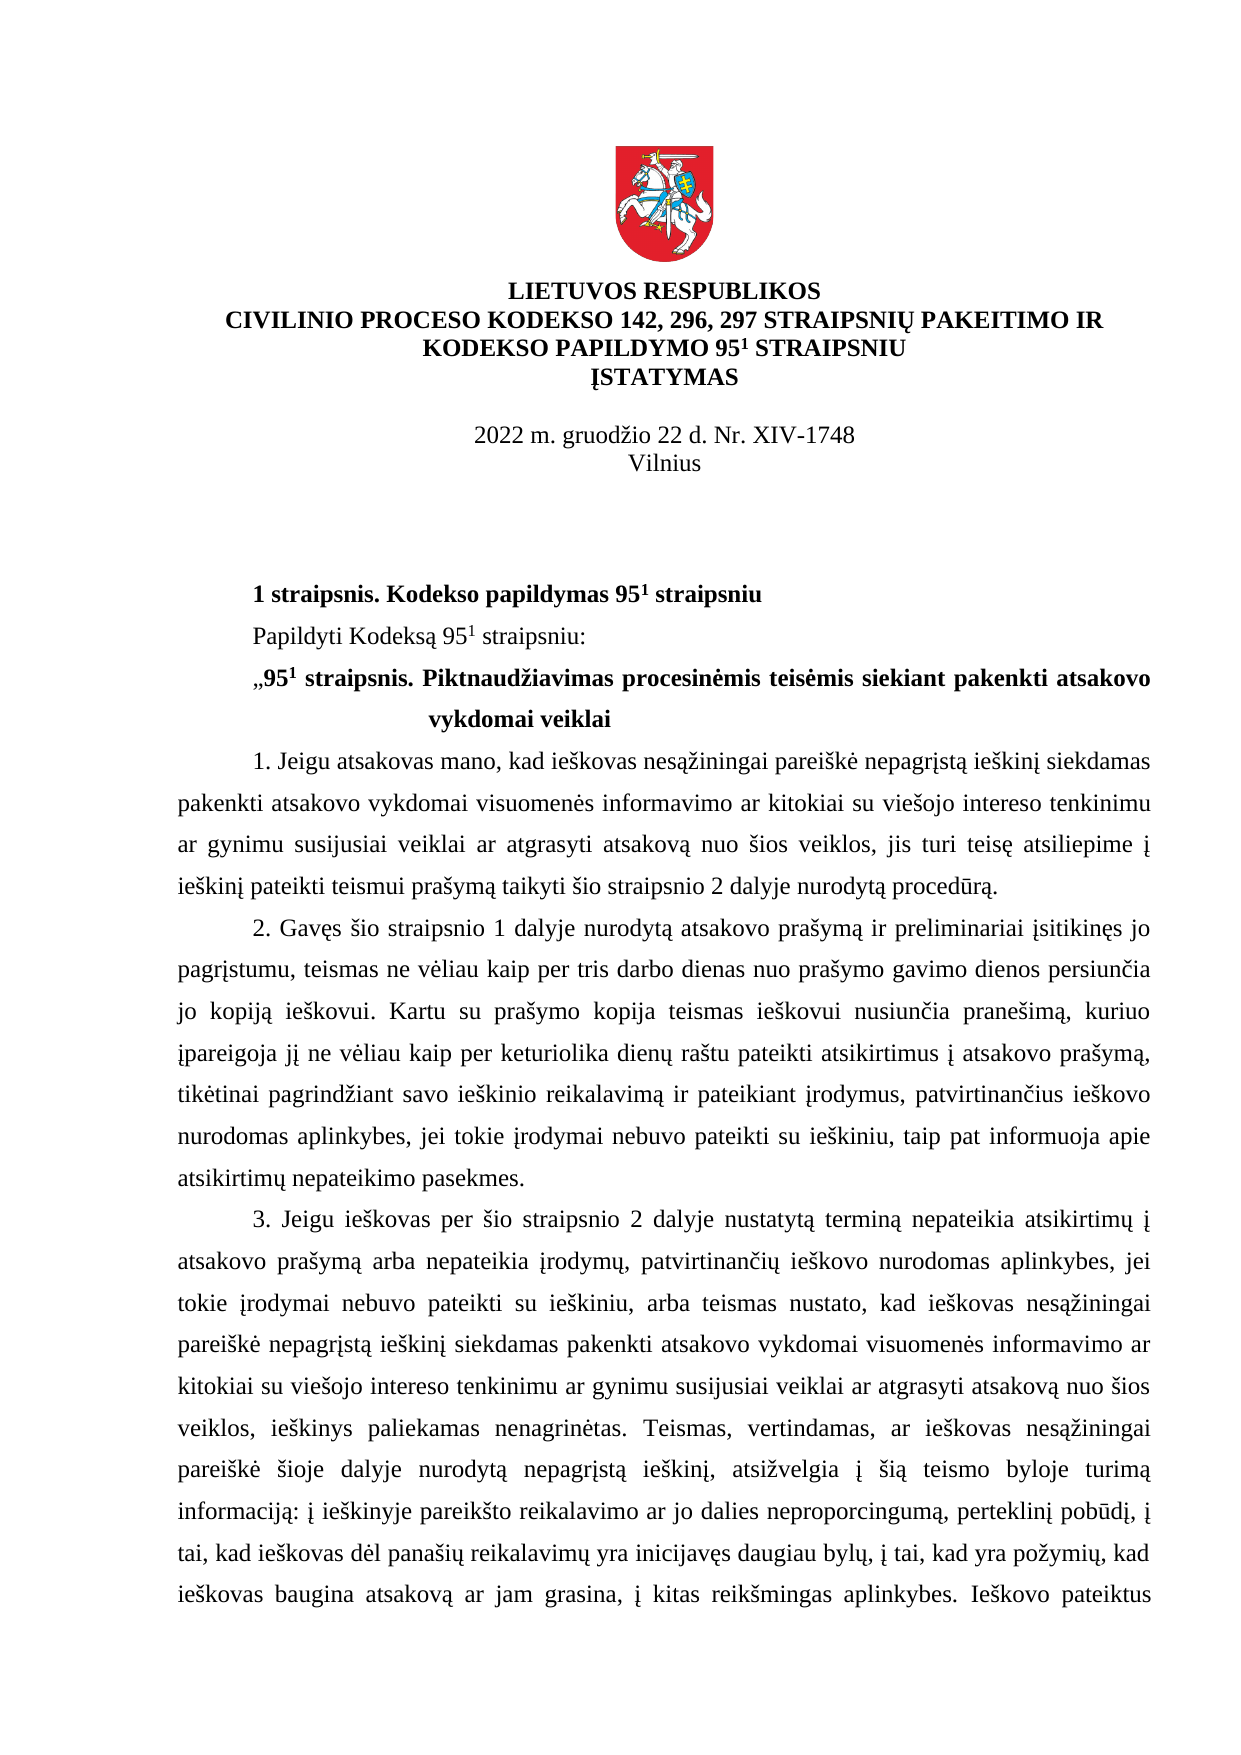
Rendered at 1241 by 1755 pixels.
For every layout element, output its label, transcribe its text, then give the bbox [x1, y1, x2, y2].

text 2. Gavęs šio straipsnio 1 dalyje nurodytą atsakovo prašymą ir preliminariai įsitikinęs jo pagrįstumu, teismas ne vėliau kaip per tris darbo dienas nuo prašymo gavimo dienos persiunčia jo kopiją ieškovui. Kartu su prašymo kopija teismas ieškovui nusiunčia pranešimą, kuriuo įpareigoja jį ne vėliau kaip per keturiolika dienų raštu pateikti atsikirtimus į atsakovo prašymą, tikėtinai pagrindžiant savo ieškinio reikalavimą ir pateikiant įrodymus, patvirtinančius ieškovo nurodomas aplinkybes, jei tokie įrodymai nebuvo pateikti su ieškiniu, taip pat informuoja apie atsikirtimų nepateikimo pasekmes. [177, 900, 1152, 1191]
text Papildyti Kodeksą 951 straipsniu: [177, 608, 1152, 650]
text „951 straipsnis. Piktnaudžiavimas procesinėmis teisėmis siekiant pakenkti atsakovo vykdomai veiklai [252, 650, 1152, 733]
text ĮSTATYMAS [177, 362, 1152, 391]
text 3. Jeigu ieškovas per šio straipsnio 2 dalyje nustatytą terminą nepateikia atsikirtimų į atsakovo prašymą arba nepateikia įrodymų, patvirtinančių ieškovo nurodomas aplinkybes, jei tokie įrodymai nebuvo pateikti su ieškiniu, arba teismas nustato, kad ieškovas nesąžiningai pareiškė nepagrįstą ieškinį siekdamas pakenkti atsakovo vykdomai visuomenės informavimo ar kitokiai su viešojo intereso tenkinimu ar gynimu susijusiai veiklai ar atgrasyti atsakovą nuo šios veiklos, ieškinys paliekamas nenagrinėtas. Teismas, vertindamas, ar ieškovas nesąžiningai pareiškė šioje dalyje nurodytą nepagrįstą ieškinį, atsižvelgia į šią teismo byloje turimą informaciją: į ieškinyje pareikšto reikalavimo ar jo dalies neproporcingumą, perteklinį pobūdį, į tai, kad ieškovas dėl panašių reikalavimų yra inicijavęs daugiau bylų, į tai, kad yra požymių, kad ieškovas baugina atsakovą ar jam grasina, į kitas reikšmingas aplinkybes. Ieškovo pateiktus [177, 1191, 1152, 1608]
text 1 straipsnis. Kodekso papildymas 951 straipsniu [177, 566, 1152, 608]
text Vilnius [177, 448, 1152, 477]
text 2022 m. gruodžio 22 d. Nr. XIV-1748 [177, 420, 1152, 448]
text 1. Jeigu atsakovas mano, kad ieškovas nesąžiningai pareiškė nepagrįstą ieškinį siekdamas pakenkti atsakovo vykdomai visuomenės informavimo ar kitokiai su viešojo intereso tenkinimu ar gynimu susijusiai veiklai ar atgrasyti atsakovą nuo šios veiklos, jis turi teisę atsiliepime į ieškinį pateikti teismui prašymą taikyti šio straipsnio 2 dalyje nurodytą procedūrą. [177, 733, 1152, 900]
text CIVILINIO PROCESO KODEKSO 142, 296, 297 STRAIPSNIŲ PAKEITIMO IR KODEKSO PAPILDYMO 951 STRAIPSNIU [177, 305, 1152, 362]
text LIETUVOS RESPUBLIKOS [177, 276, 1152, 305]
